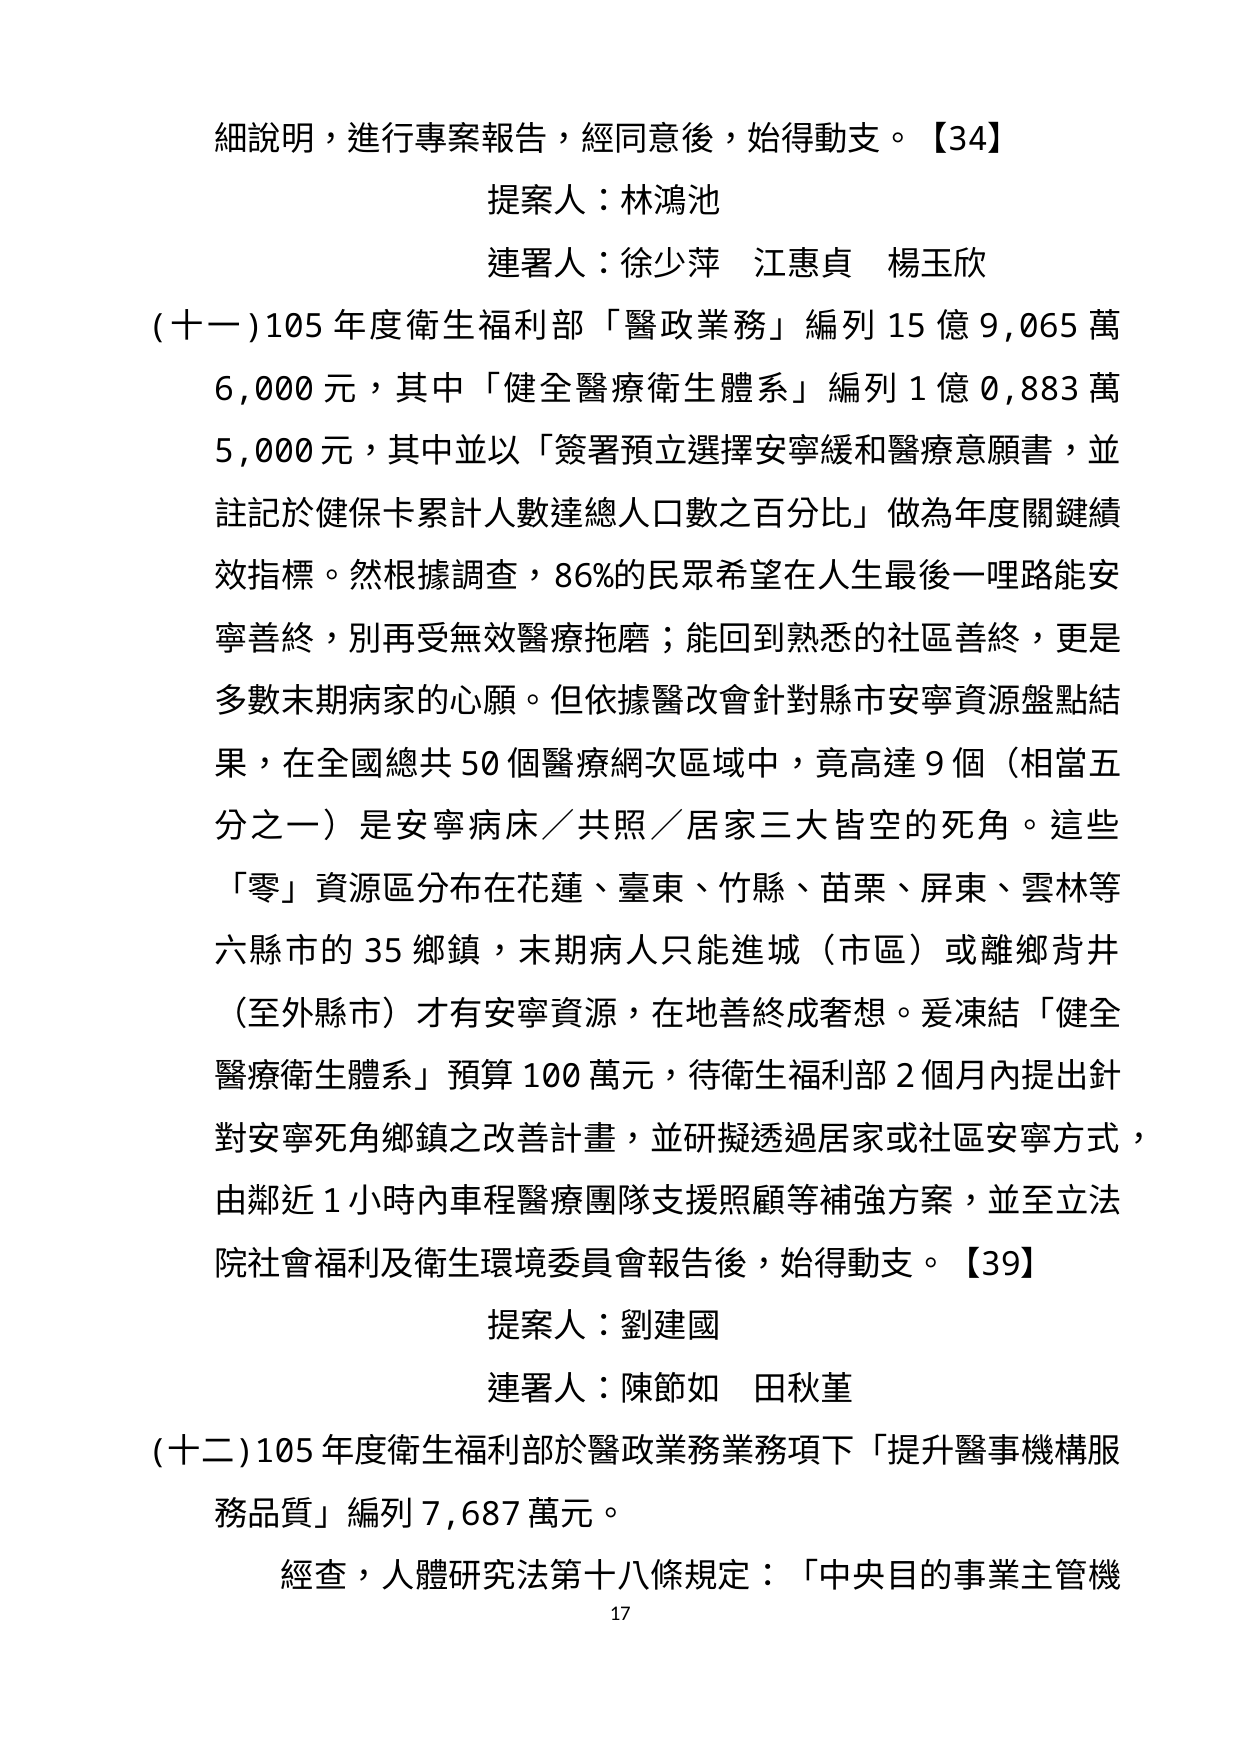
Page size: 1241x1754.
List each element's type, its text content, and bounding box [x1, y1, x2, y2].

text 提案人：劉建國 [118, 1282, 1122, 1344]
text 提案人：林鴻池 [118, 157, 1122, 219]
text 連署人：陳節如 田秋堇 [118, 1344, 1122, 1407]
text (十二)105年度衛生福利部於醫政業務業務項下「提升醫事機構服務品質」編列7,687萬元。 [148, 1407, 1122, 1532]
text 細說明，進行專案報告，經同意後，始得動支。【34】 [214, 94, 1122, 157]
text 經查，人體研究法第十八條規定：「中央目的事業主管機關應定期查核審查會，並公布其結果。前項之查核，中央目的事業主管機關得委託民間專業機構、團體辦理。審查會未經查核通過者，不得審查研究計畫。」衛生福利部為執行此法令要求，故每年編有預算執行審查會之查核作業。為確保審查會查核之公正，查核委員在實地查核前需參加共識會議等，以達到不同委員都能以相同標準進行查核。但是查核委員實地查核時，即使未依照查核共識，隨自已意思對審查會做過度不當要求，卻未留下任何證據。審查會方面也怕遇到隨意要求的委員，而對查核標準做最嚴格解釋，甚至造假以求符合。查核過程若能全程錄影，便可改善此不當弊端。查核過程若能全程錄影，便可在事後確認審查會的作業方式是否已提升至查核時的狀況。 [214, 1532, 1122, 1594]
text (十一)105年度衛生福利部「醫政業務」編列15億9,065萬6,000元，其中「健全醫療衛生體系」編列1億0,883萬5,000元，其中並以「簽署預立選擇安寧緩和醫療意願書，並註記於健保卡累計人數達總人口數之百分比」做為年度關鍵績效指標。然根據調查，86%的民眾希望在人生最後一哩路能安寧善終，別再受無效醫療拖磨；能回到熟悉的社區善終，更是多數末期病家的心願。但依據醫改會針對縣市安寧資源盤點結果，在全國總共50個醫療網次區域中，竟高達9個（相當五分之一）是安寧病床／共照／居家三大皆空的死角。這些「零」資源區分布在花蓮、臺東、竹縣、苗栗、屏東、雲林等六縣市的35鄉鎮，末期病人只能進城（市區）或離鄉背井（至外縣市）才有安寧資源，在地善終成奢想。爰凍結「健全醫療衛生體系」預算100萬元，待衛生福利部2個月內提出針對安寧死角鄉鎮之改善計畫，並研擬透過居家或社區安寧方式，由鄰近1小時內車程醫療團隊支援照顧等補強方案，並至立法院社會福利及衛生環境委員會報告後，始得動支。【39】 [148, 282, 1122, 1282]
text 連署人：徐少萍 江惠貞 楊玉欣 [118, 219, 1122, 282]
